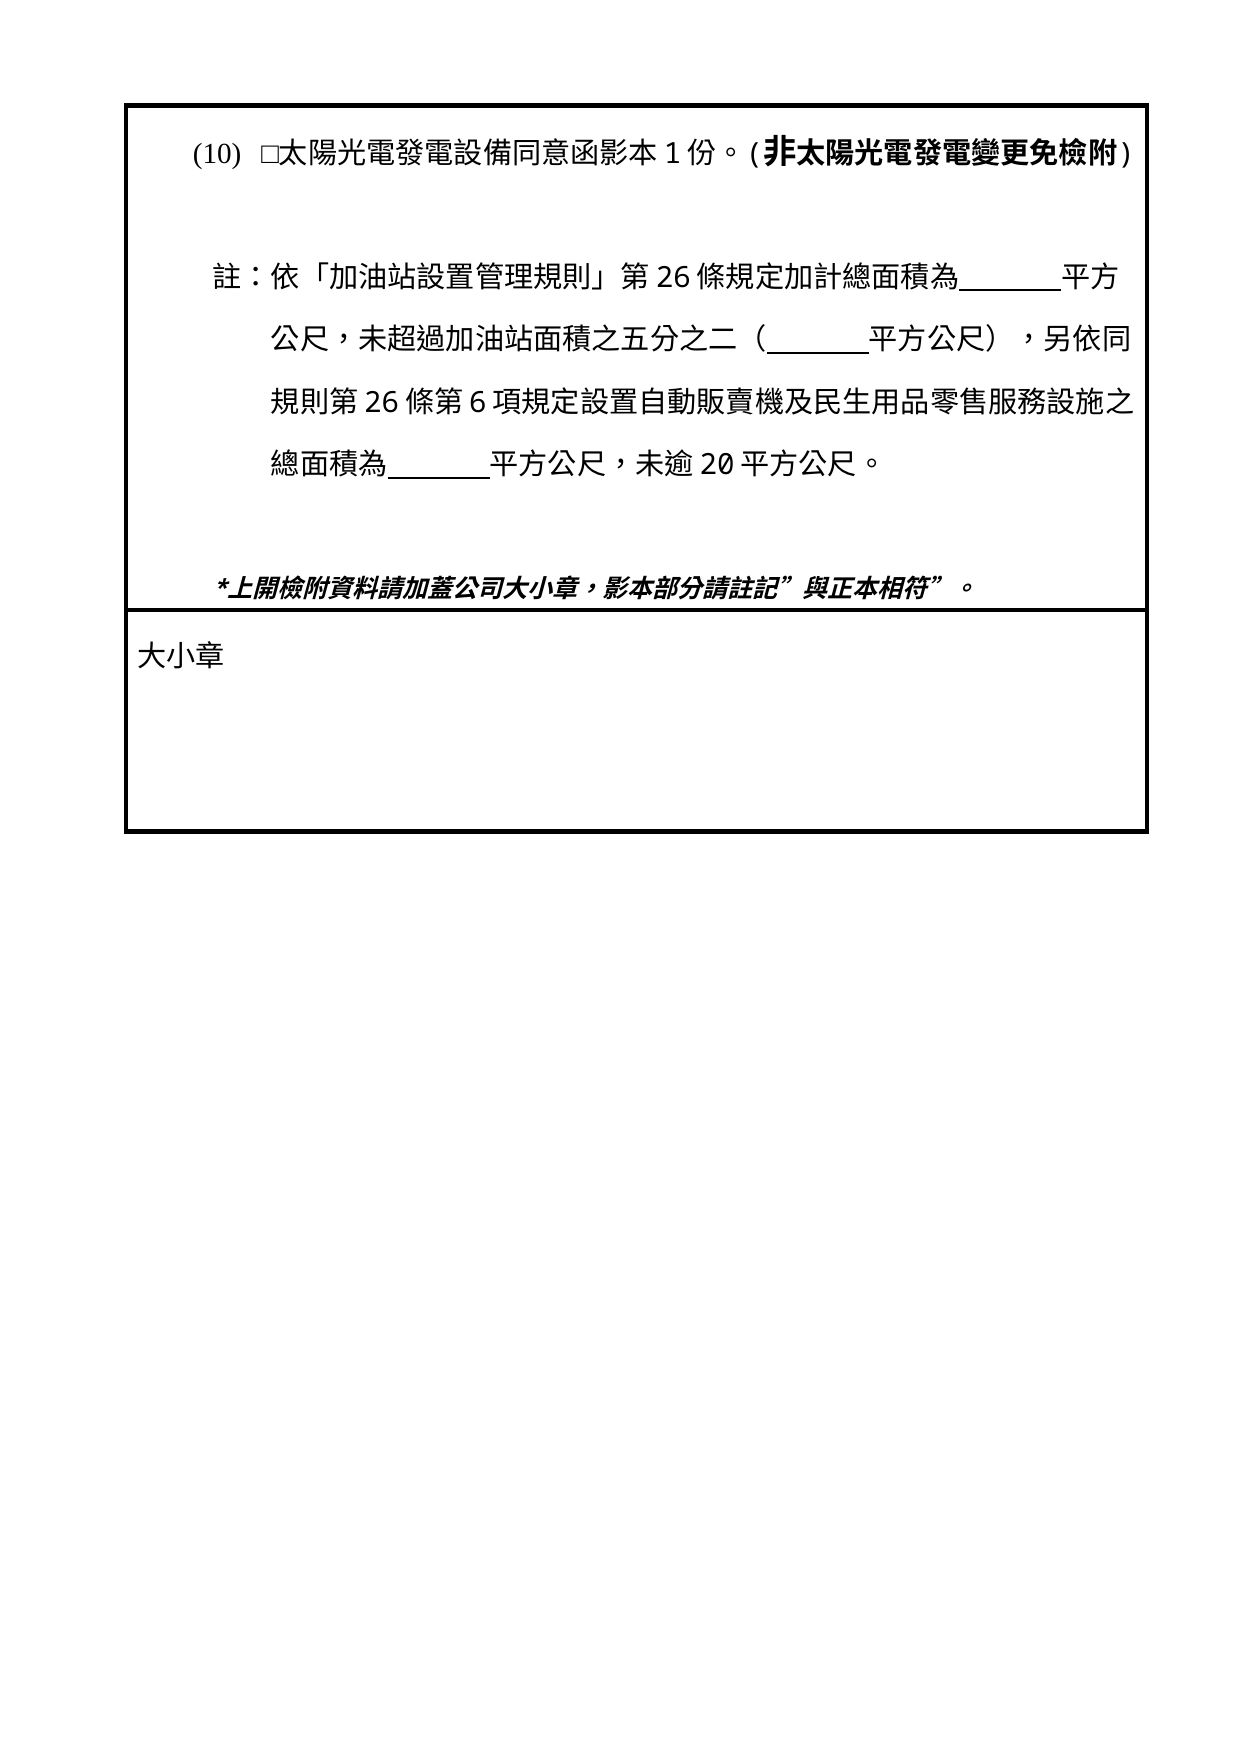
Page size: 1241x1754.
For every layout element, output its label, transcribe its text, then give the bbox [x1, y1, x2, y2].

table_header 兼營項目應符合土地使用管制及其他法令規定並檢附下列證明文件（請於□勾選）： □授權書。（如為營業主體申請者免附） □加油站變更登記平面配置圖登載事項表1份。 □前次變更加油站平面配置之核准同意函影本1份 □前次變更平面配置圖或經地方政府建築主管機關核章之竣工圖影本1份。 □變更後加油站平面配置圖(A1)4份（如變更事項涉建築相關法令仍請經建築師核章）： 標示加油站之營業主體、站名、地址、地號、售油種類。 標示本站出入口位置。 標示加油泵島順序及數量、各加油機型式及各油槍油品。 標示各油槽之油品及容量、油槽順序及數量。 敘明本站歷次變更歷程。 敘明本次變更事項，並以雲狀線圈選標示變更事項位置。 以斜線標示自助加油區位置。(非自助加油區變更免填) 標示太陽能發電設備之設置位置。(非太陽光電發電變更免填) □加油站經營許可執照影本1份。 □審查費2,000元。 其它： □土地登記簿謄本及土地使用同意書。(土地為租賃者請檢附) □建物所有權狀及建物使用同意書。(建物為租賃且設施設置於建物上者請檢附) □太陽光電發電設備同意函影本1份。(非太陽光電發電變更免檢附) 註：依「加油站設置管理規則」第26條規定加計總面積為 平方公尺，未超過加油站面積之五分之二（ 平方公尺），另依同規則第26條第6項規定設置自動販賣機及民生用品零售服務設施之總面積為 平方公尺，未逾20平方公尺。 *上開檢附資料請加蓋公司大小章，影本部分請註記”與正本相符”。 [128, 108, 1145, 608]
table_cell 大小章 [128, 612, 1145, 829]
